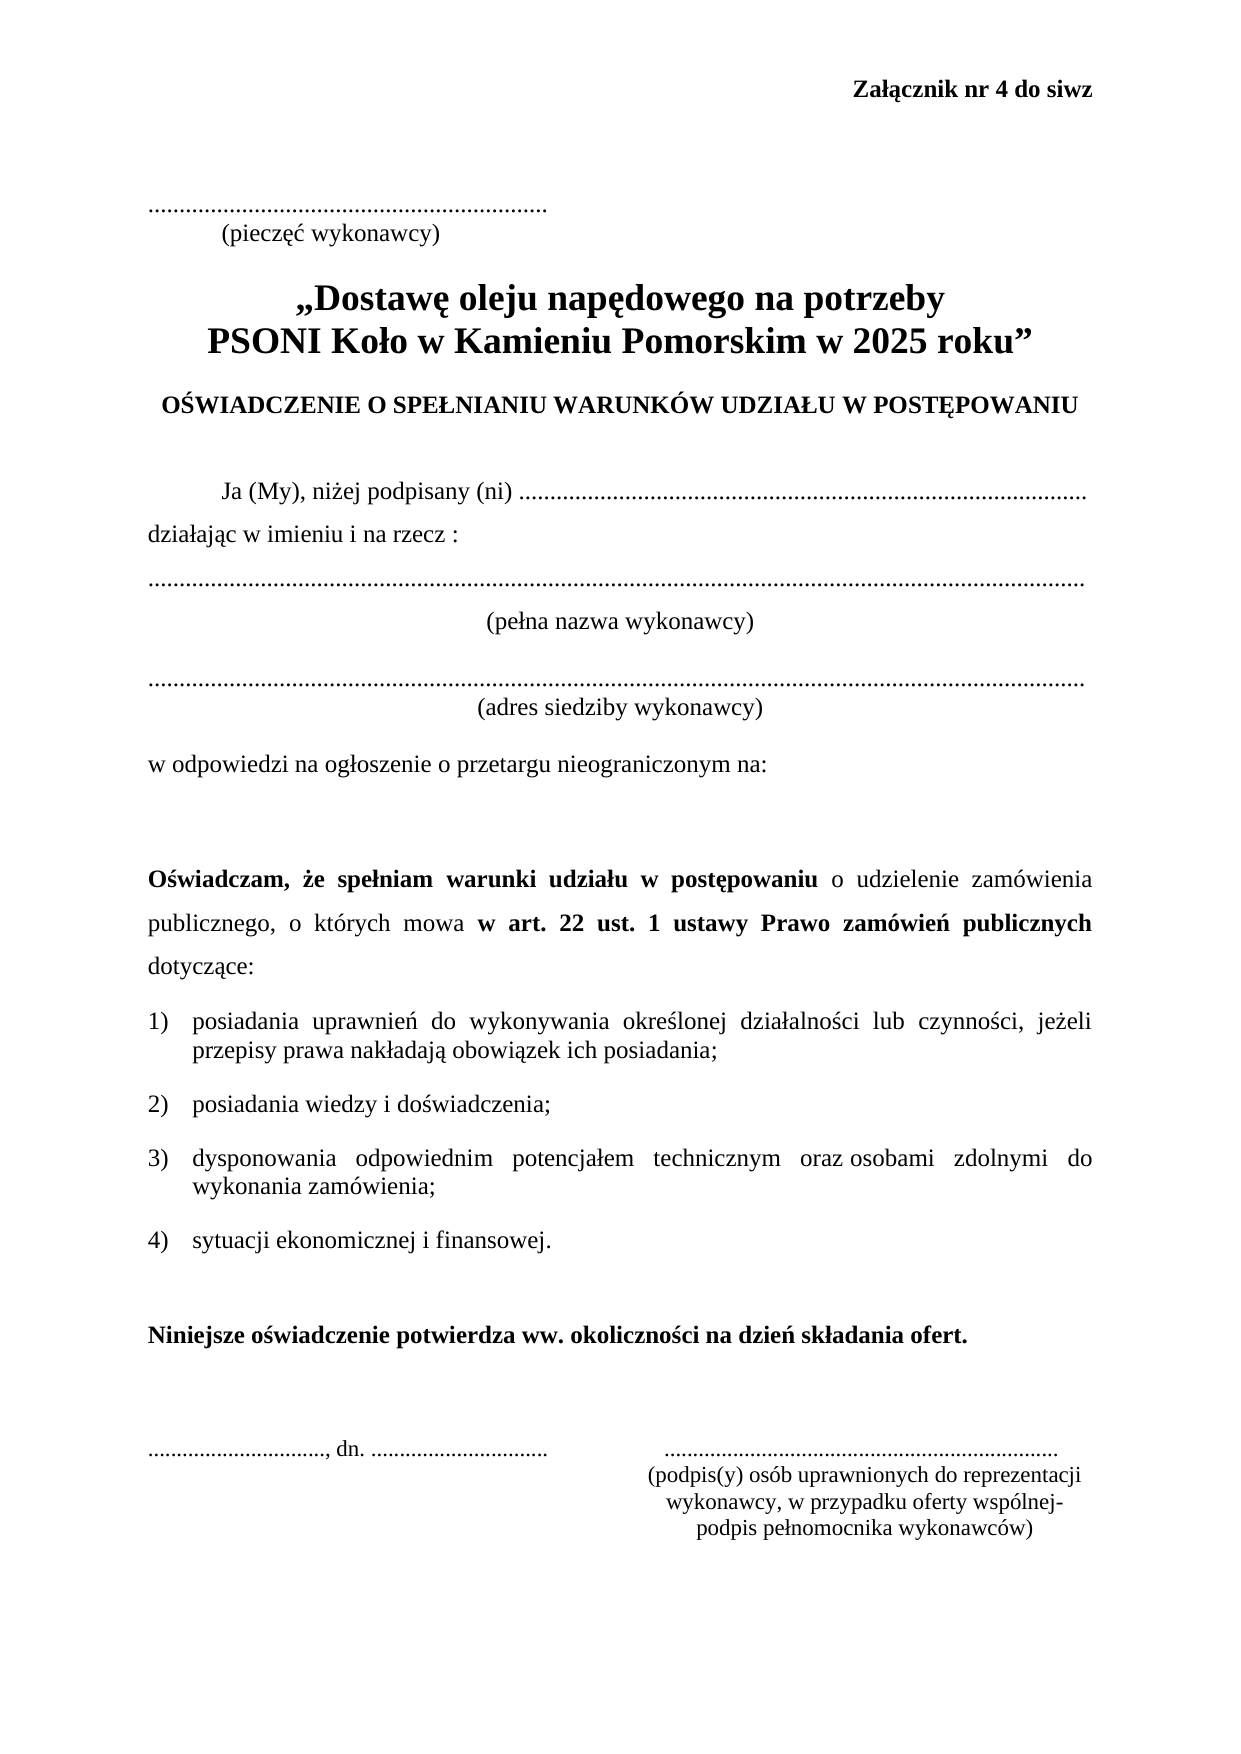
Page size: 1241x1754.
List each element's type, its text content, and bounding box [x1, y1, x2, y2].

text ...................................................................................................................................................... [148, 563, 1093, 591]
list sytuacji ekonomicznej i finansowej. [148, 1225, 1093, 1254]
text „Dostawę oleju napędowego na potrzeby [148, 275, 1093, 318]
text Załącznik nr 4 do siwz [148, 74, 1093, 103]
text działając w imieniu i na rzecz : [148, 519, 1093, 548]
list dysponowania odpowiednim potencjałem technicznym oraz osobami zdolnymi do wykonania zamówienia; [148, 1143, 1093, 1200]
text Oświadczam, że spełniam warunki udziału w postępowaniu o udzielenie zamówienia publicznego, o których mowa w art. 22 ust. 1 ustawy Prawo zamówień publicznych dotyczące: [148, 864, 1093, 979]
text Niniejsze oświadczenie potwierdza ww. okoliczności na dzień składania ofert. [148, 1320, 1093, 1349]
text PSONI Koło w Kamieniu Pomorskim w 2025 roku” [148, 318, 1093, 361]
text (adres siedziby wykonawcy) [148, 692, 1093, 721]
text ..............................., dn. ............................... ..................................................................... [148, 1435, 1093, 1461]
text (podpis(y) osób uprawnionych do reprezentacji wykonawcy, w przypadku oferty wspólnej- podpis pełnomocnika wykonawców) [637, 1461, 1093, 1541]
list posiadania uprawnień do wykonywania określonej działalności lub czynności, jeżeli przepisy prawa nakładają obowiązek ich posiadania; [148, 1006, 1093, 1064]
text (pieczęć wykonawcy) [148, 218, 1093, 246]
text Ja (My), niżej podpisany (ni) ........................................................................................... [148, 476, 1093, 505]
text (pełna nazwa wykonawcy) [148, 606, 1093, 634]
subtitle OŚWIADCZENIE O SPEŁNIANIU WARUNKÓW UDZIAŁU W POSTĘPOWANIU [148, 390, 1093, 419]
list posiadania wiedzy i doświadczenia; [148, 1089, 1093, 1118]
text ...................................................................................................................................................... [148, 663, 1093, 692]
text w odpowiedzi na ogłoszenie o przetargu nieograniczonym na: [148, 749, 1093, 778]
text ................................................................ [148, 189, 1093, 218]
